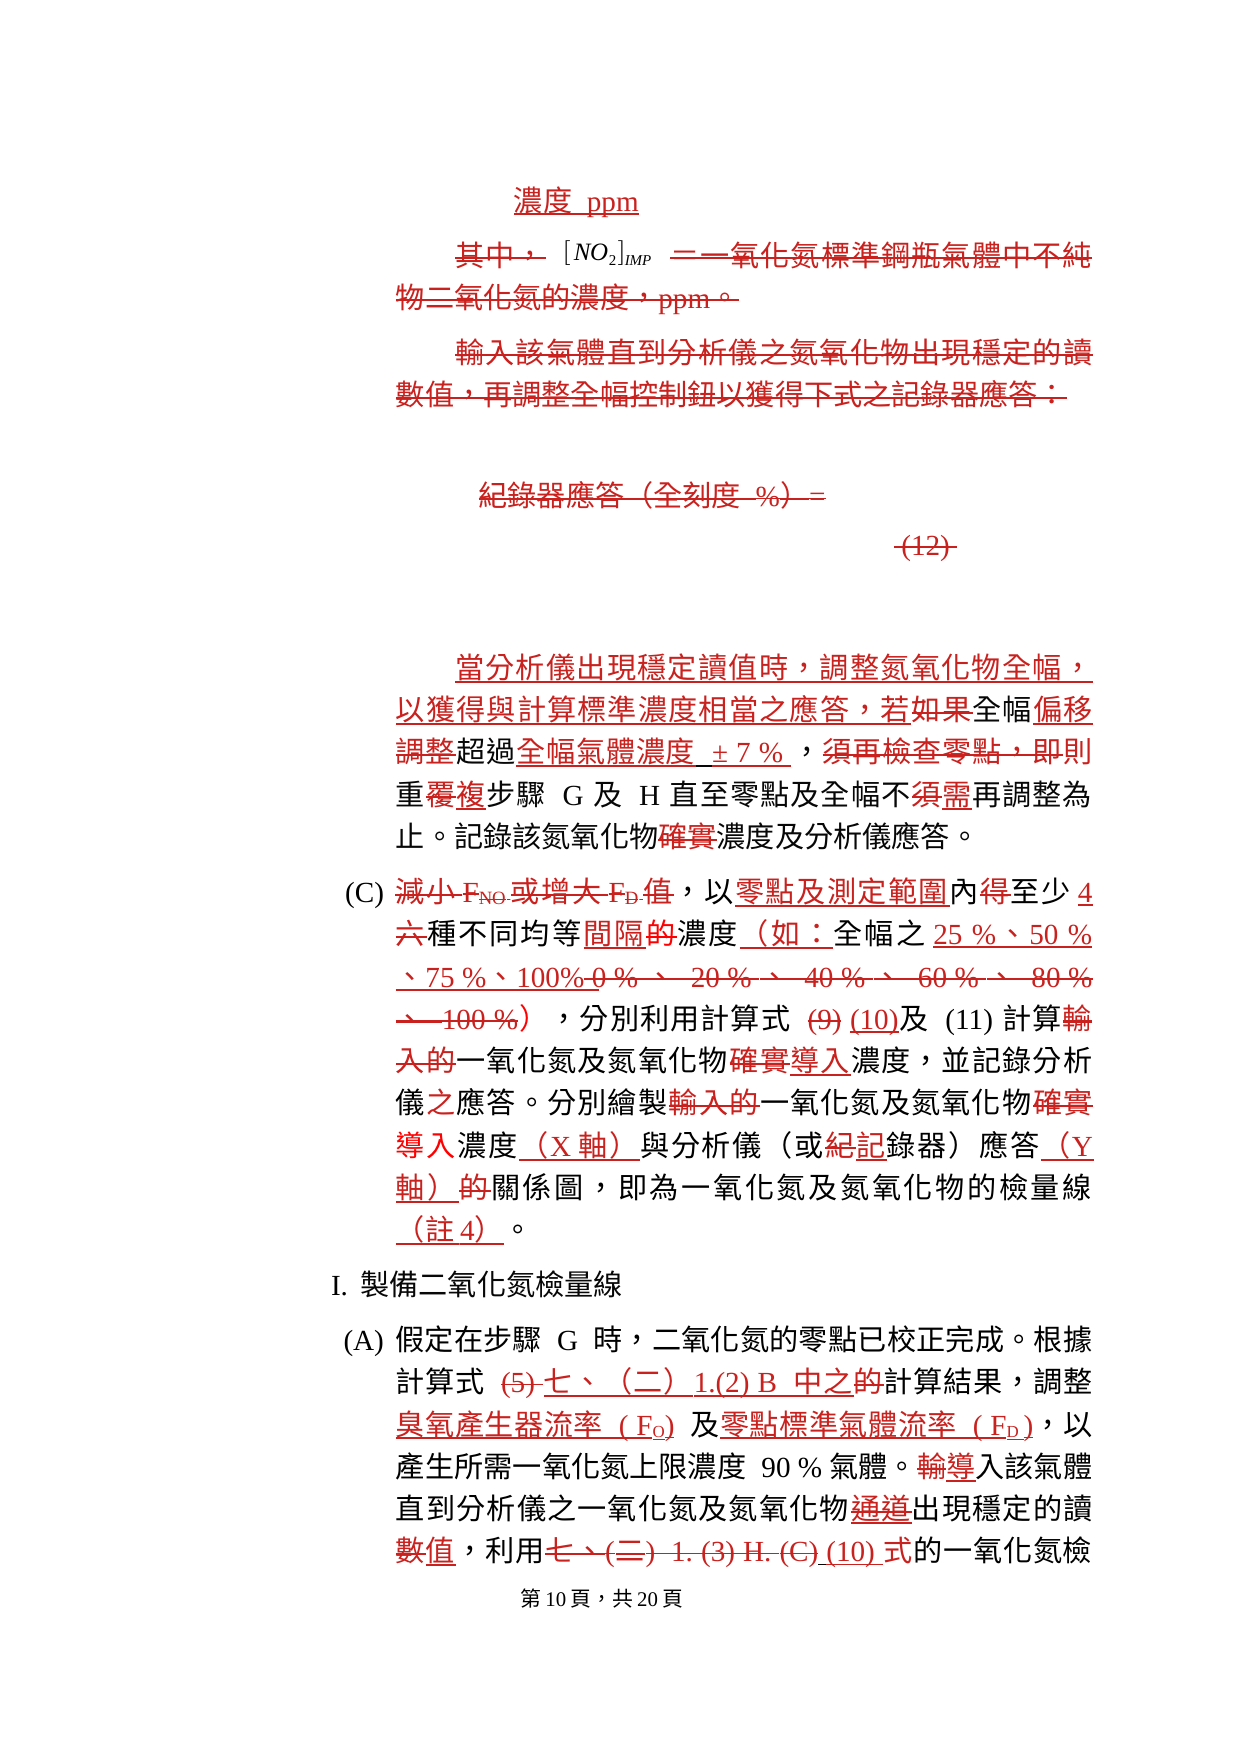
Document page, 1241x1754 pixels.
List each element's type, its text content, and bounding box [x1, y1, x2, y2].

list 減小FNO或增大FD值，以零點及測定範圍內得至少4六種不同均等間隔的濃度（如：全幅之25 %、50 % 、75 %、100% 0 % 、 20 % 、 40 % 、 60 % 、 80 % 、 100 %），分別利用計算式 (9) (10)及 (11) 計算輸入的一氧化氮及氮氧化物確實導入濃度，並記錄分析儀之應答。分別繪製輸入的一氧化氮及氮氧化物確實導入濃度（X軸）與分析儀（或紀記錄器）應答（Y軸）的關係圖，即為一氧化氮及氮氧化物的檢量線（註4）。 [384, 868, 1093, 1249]
text 濃度 ppm [390, 177, 1093, 219]
list 製備二氧化氮檢量線 [331, 1262, 1093, 1304]
text 紀錄器應答（全刻度 %）= [478, 473, 1093, 515]
text 其中，＝一氧化氮標準鋼瓶氣體中不純物二氧化氮的濃度，ppm。 [396, 232, 1093, 317]
text 當分析儀出現穩定讀值時，調整氮氧化物全幅，以獲得與計算標準濃度相當之應答，若如果全幅偏移調整超過全幅氣體濃度 ± 7 % ，須再檢查零點，即則重覆複步驟 G 及 H 直至零點及全幅不須需再調整為止。記錄該氮氧化物確實濃度及分析儀應答。 [396, 644, 1093, 856]
text 輸入該氣體直到分析儀之氮氧化物出現穩定的讀數值，再調整全幅控制鈕以獲得下式之記錄器應答： [396, 329, 1093, 414]
text (12) [478, 528, 1093, 595]
list 假定在步驟 G 時，二氧化氮的零點已校正完成。根據計算式 (5) 七、（二）1.(2) B 中之的計算結果，調整臭氧產生器流率 ( FO) 及零點標準氣體流率 ( FD )，以產生所需一氧化氮上限濃度 90 % 氣體。輸導入該氣體直到分析儀之一氧化氮及氮氧化物通道出現穩定的讀數值，利用七、(二) 1. (3) H. (C) (10) 式的一氧化氮檢量線換算並記錄一氧化氮濃度值，；利用(11) 式獲得之氮氧化物檢量線換算氮氧化物濃度值，。 [384, 1316, 1093, 1570]
